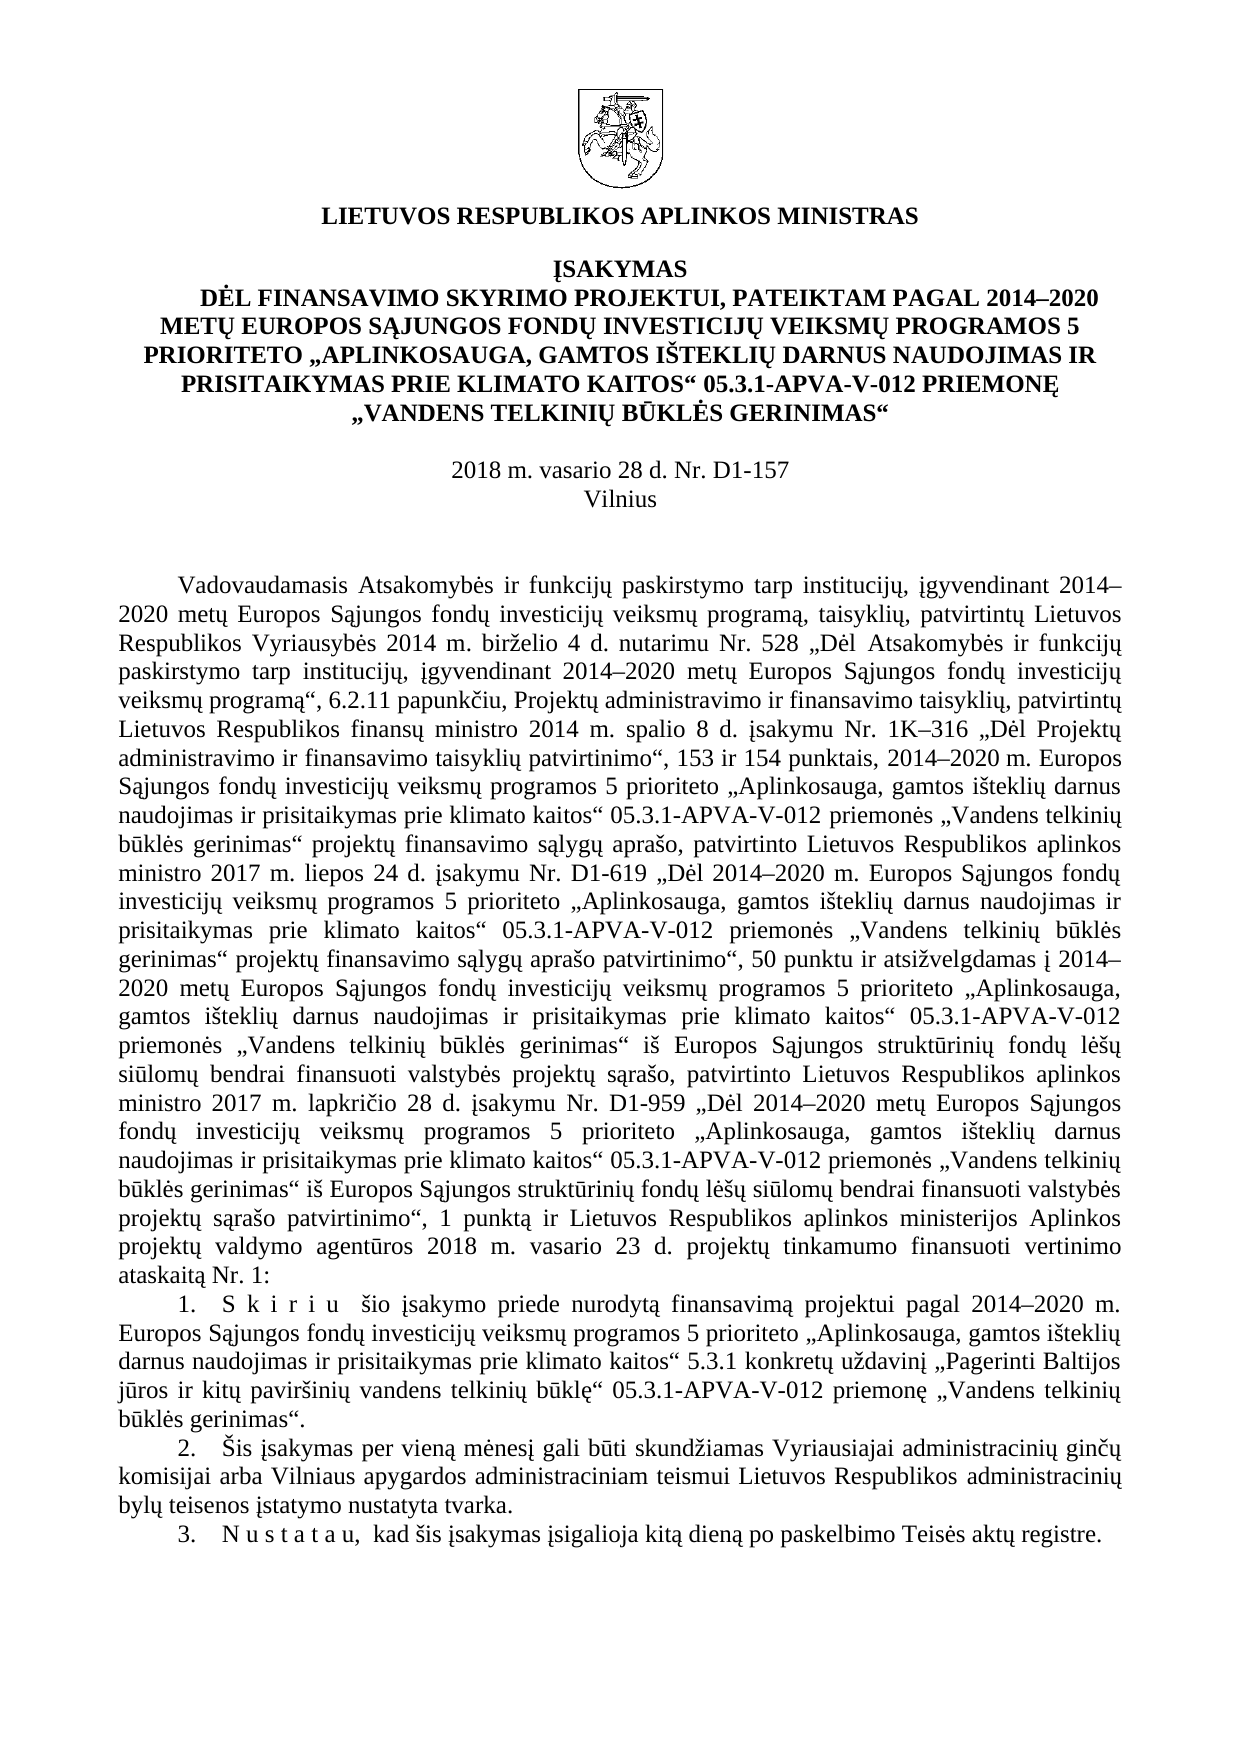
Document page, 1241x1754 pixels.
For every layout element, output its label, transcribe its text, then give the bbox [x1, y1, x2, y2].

text LIETUVOS RESPUBLIKOS APLINKOS MINISTRAS [118, 201, 1122, 230]
text 2018 m. vasario 28 d. Nr. D1-157 [118, 455, 1122, 484]
text 3. N u s t a t a u, kad šis įsakymas įsigalioja kitą dieną po paskelbimo Teisės aktų registre. [177, 1519, 1122, 1548]
text 2. Šis įsakymas per vieną mėnesį gali būti skundžiamas Vyriausiajai administracinių ginčų komisijai arba Vilniaus apygardos administraciniam teismui Lietuvos Respublikos administracinių bylų teisenos įstatymo nustatyta tvarka. [118, 1433, 1122, 1519]
text DĖL FINANSAVIMO SKYRIMO PROJEKTUI, PATEIKTAM PAGAL 2014–2020 METŲ EUROPOS SĄJUNGOS FONDŲ INVESTICIJŲ VEIKSMŲ PROGRAMOS 5 PRIORITETO „APLINKOSAUGA, GAMTOS IŠTEKLIŲ DARNUS NAUDOJIMAS IR PRISITAIKYMAS PRIE KLIMATO KAITOS“ 05.3.1-APVA-V-012 PRIEMONĘ „VANDENS TELKINIŲ BŪKLĖS GERINIMAS“ [118, 283, 1122, 426]
text Vilnius [118, 484, 1122, 513]
text ĮSAKYMAS [118, 254, 1122, 283]
text Vadovaudamasis Atsakomybės ir funkcijų paskirstymo tarp institucijų, įgyvendinant 2014–2020 metų Europos Sąjungos fondų investicijų veiksmų programą, taisyklių, patvirtintų Lietuvos Respublikos Vyriausybės 2014 m. birželio 4 d. nutarimu Nr. 528 „Dėl Atsakomybės ir funkcijų paskirstymo tarp institucijų, įgyvendinant 2014–2020 metų Europos Sąjungos fondų investicijų veiksmų programą“, 6.2.11 papunkčiu, Projektų administravimo ir finansavimo taisyklių, patvirtintų Lietuvos Respublikos finansų ministro 2014 m. spalio 8 d. įsakymu Nr. 1K–316 „Dėl Projektų administravimo ir finansavimo taisyklių patvirtinimo“, 153 ir 154 punktais, 2014–2020 m. Europos Sąjungos fondų investicijų veiksmų programos 5 prioriteto „Aplinkosauga, gamtos išteklių darnus naudojimas ir prisitaikymas prie klimato kaitos“ 05.3.1-APVA-V-012 priemonės „Vandens telkinių būklės gerinimas“ projektų finansavimo sąlygų aprašo, patvirtinto Lietuvos Respublikos aplinkos ministro 2017 m. liepos 24 d. įsakymu Nr. D1-619 „Dėl 2014–2020 m. Europos Sąjungos fondų investicijų veiksmų programos 5 prioriteto „Aplinkosauga, gamtos išteklių darnus naudojimas ir prisitaikymas prie klimato kaitos“ 05.3.1-APVA-V-012 priemonės „Vandens telkinių būklės gerinimas“ projektų finansavimo sąlygų aprašo patvirtinimo“, 50 punktu ir atsižvelgdamas į 2014–2020 metų Europos Sąjungos fondų investicijų veiksmų programos 5 prioriteto „Aplinkosauga, gamtos išteklių darnus naudojimas ir prisitaikymas prie klimato kaitos“ 05.3.1-APVA-V-012 priemonės „Vandens telkinių būklės gerinimas“ iš Europos Sąjungos struktūrinių fondų lėšų siūlomų bendrai finansuoti valstybės projektų sąrašo, patvirtinto Lietuvos Respublikos aplinkos ministro 2017 m. lapkričio 28 d. įsakymu Nr. D1-959 „Dėl 2014–2020 metų Europos Sąjungos fondų investicijų veiksmų programos 5 prioriteto „Aplinkosauga, gamtos išteklių darnus naudojimas ir prisitaikymas prie klimato kaitos“ 05.3.1-APVA-V-012 priemonės „Vandens telkinių būklės gerinimas“ iš Europos Sąjungos struktūrinių fondų lėšų siūlomų bendrai finansuoti valstybės projektų sąrašo patvirtinimo“, 1 punktą ir Lietuvos Respublikos aplinkos ministerijos Aplinkos projektų valdymo agentūros 2018 m. vasario 23 d. projektų tinkamumo finansuoti vertinimo ataskaitą Nr. 1: [118, 570, 1122, 1289]
text 1. S k i r i u šio įsakymo priede nurodytą finansavimą projektui pagal 2014–2020 m. Europos Sąjungos fondų investicijų veiksmų programos 5 prioriteto „Aplinkosauga, gamtos išteklių darnus naudojimas ir prisitaikymas prie klimato kaitos“ 5.3.1 konkretų uždavinį „Pagerinti Baltijos jūros ir kitų paviršinių vandens telkinių būklę“ 05.3.1-APVA-V-012 priemonę „Vandens telkinių būklės gerinimas“. [118, 1289, 1122, 1433]
